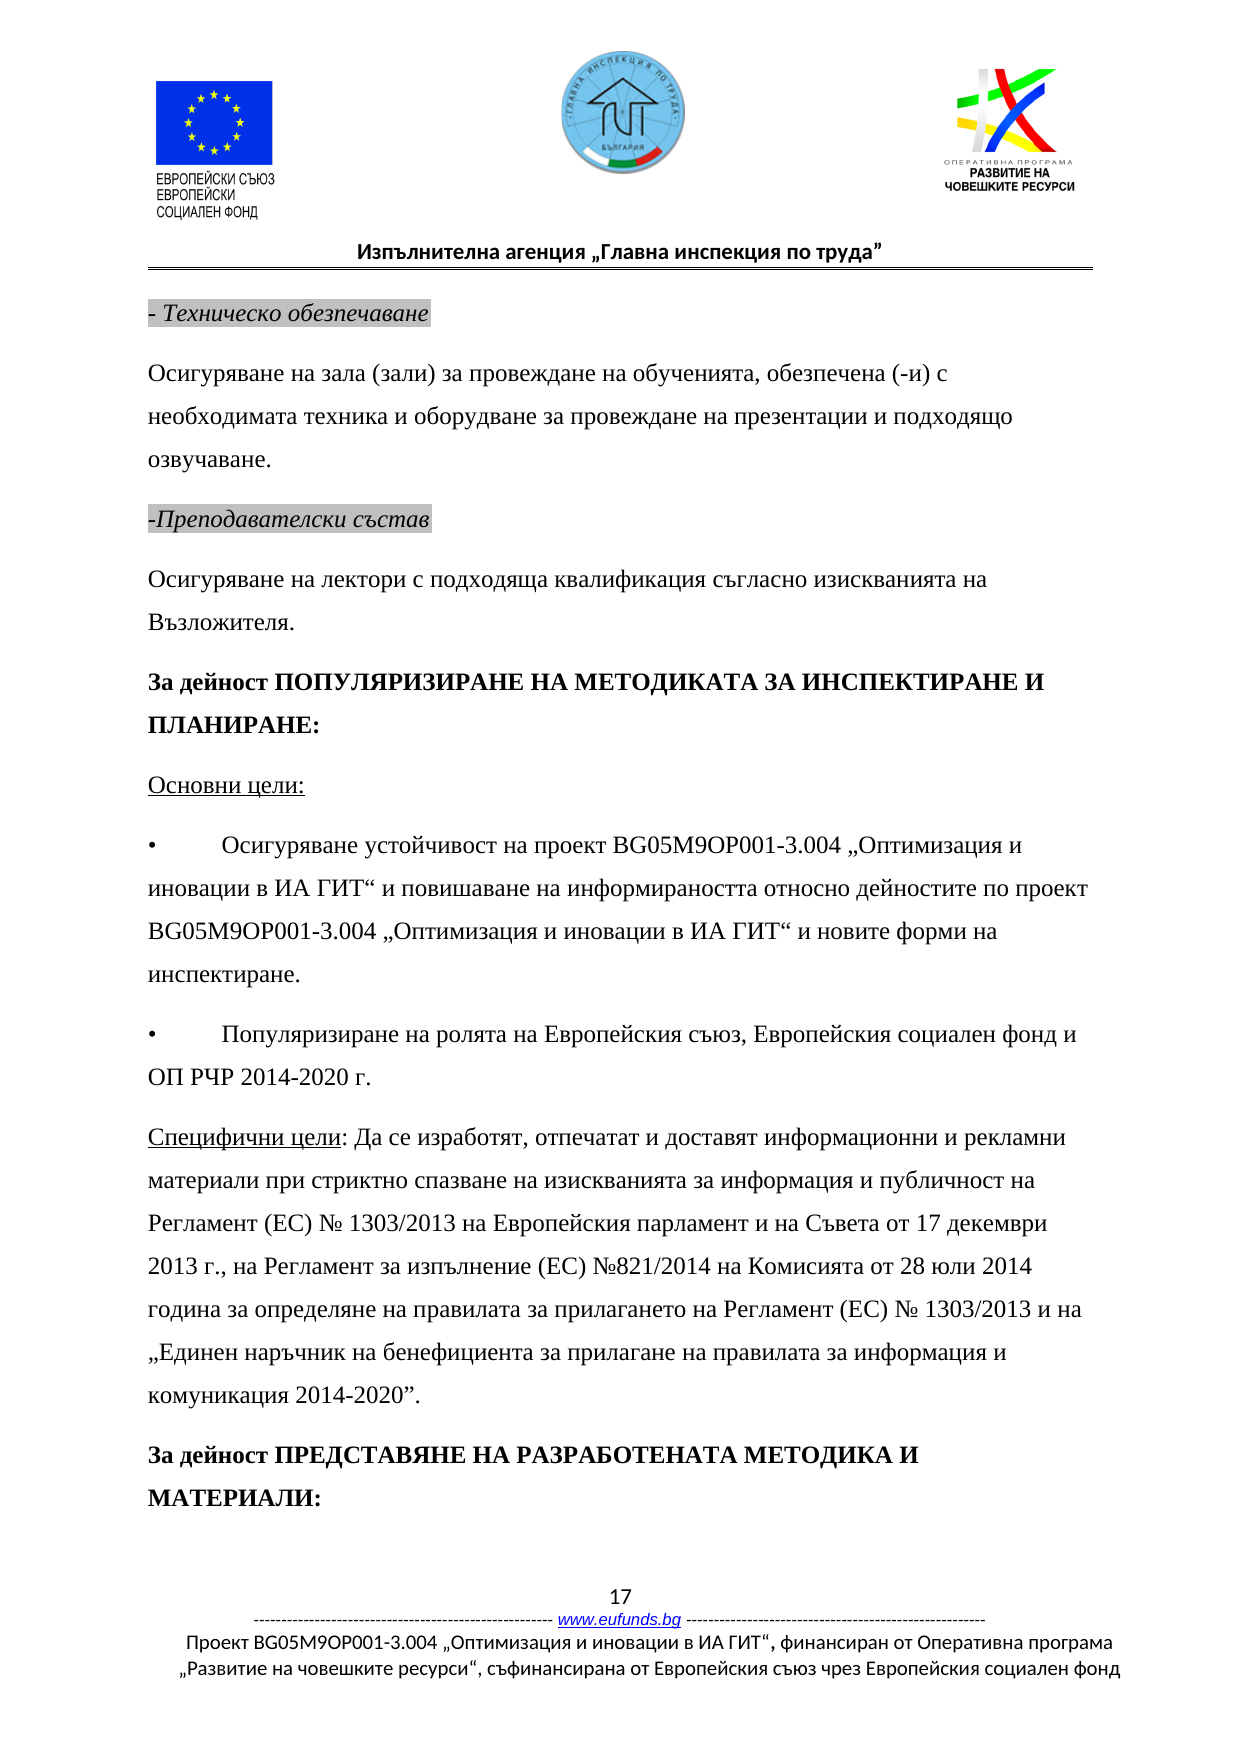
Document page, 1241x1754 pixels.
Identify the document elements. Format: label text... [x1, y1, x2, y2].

text - Техническо обезпечаване [148, 298, 1093, 327]
text • Осигуряване устойчивост на проект BG05M9OP001-3.004 „Оптимизация и иновации в ИА ГИТ“ и повишаване на информираността относно дейностите по проект BG05M9OP001-3.004 „Оптимизация и иновации в ИА ГИТ“ и новите форми на инспектиране. [148, 830, 1093, 988]
text • Популяризиране на ролята на Европейския съюз, Европейския социален фонд и ОП РЧР 2014-2020 г. [148, 1019, 1093, 1091]
text Основни цели: [148, 770, 1093, 799]
text Специфични цели: Да се изработят, отпечатат и доставят информационни и рекламни материали при стриктно спазване на изискванията за информация и публичност на Регламент (ЕС) № 1303/2013 на Европейския парламент и на Съвета от 17 декември 2013 г., на Регламент за изпълнение (ЕС) №821/2014 на Комисията от 28 юли 2014 година за определяне на правилата за прилагането на Регламент (ЕС) № 1303/2013 и на „Единен наръчник на бенефициента за прилагане на правилата за информация и комуникация 2014-2020”. [148, 1122, 1093, 1409]
text За дейност ПОПУЛЯРИЗИРАНЕ НА МЕТОДИКАТА ЗА ИНСПЕКТИРАНЕ И ПЛАНИРАНЕ: [148, 667, 1093, 739]
text -Преподавателски състав [148, 504, 1093, 533]
text Осигуряване на зала (зали) за провеждане на обученията, обезпечена (-и) с необходимата техника и оборудване за провеждане на презентации и подходящо озвучаване. [148, 358, 1093, 473]
text За дейност ПРЕДСТАВЯНЕ НА РАЗРАБОТЕНАТА МЕТОДИКА И МАТЕРИАЛИ: [148, 1440, 1093, 1512]
text Осигуряване на лектори с подходяща квалификация съгласно изискванията на Възложителя. [148, 564, 1093, 636]
